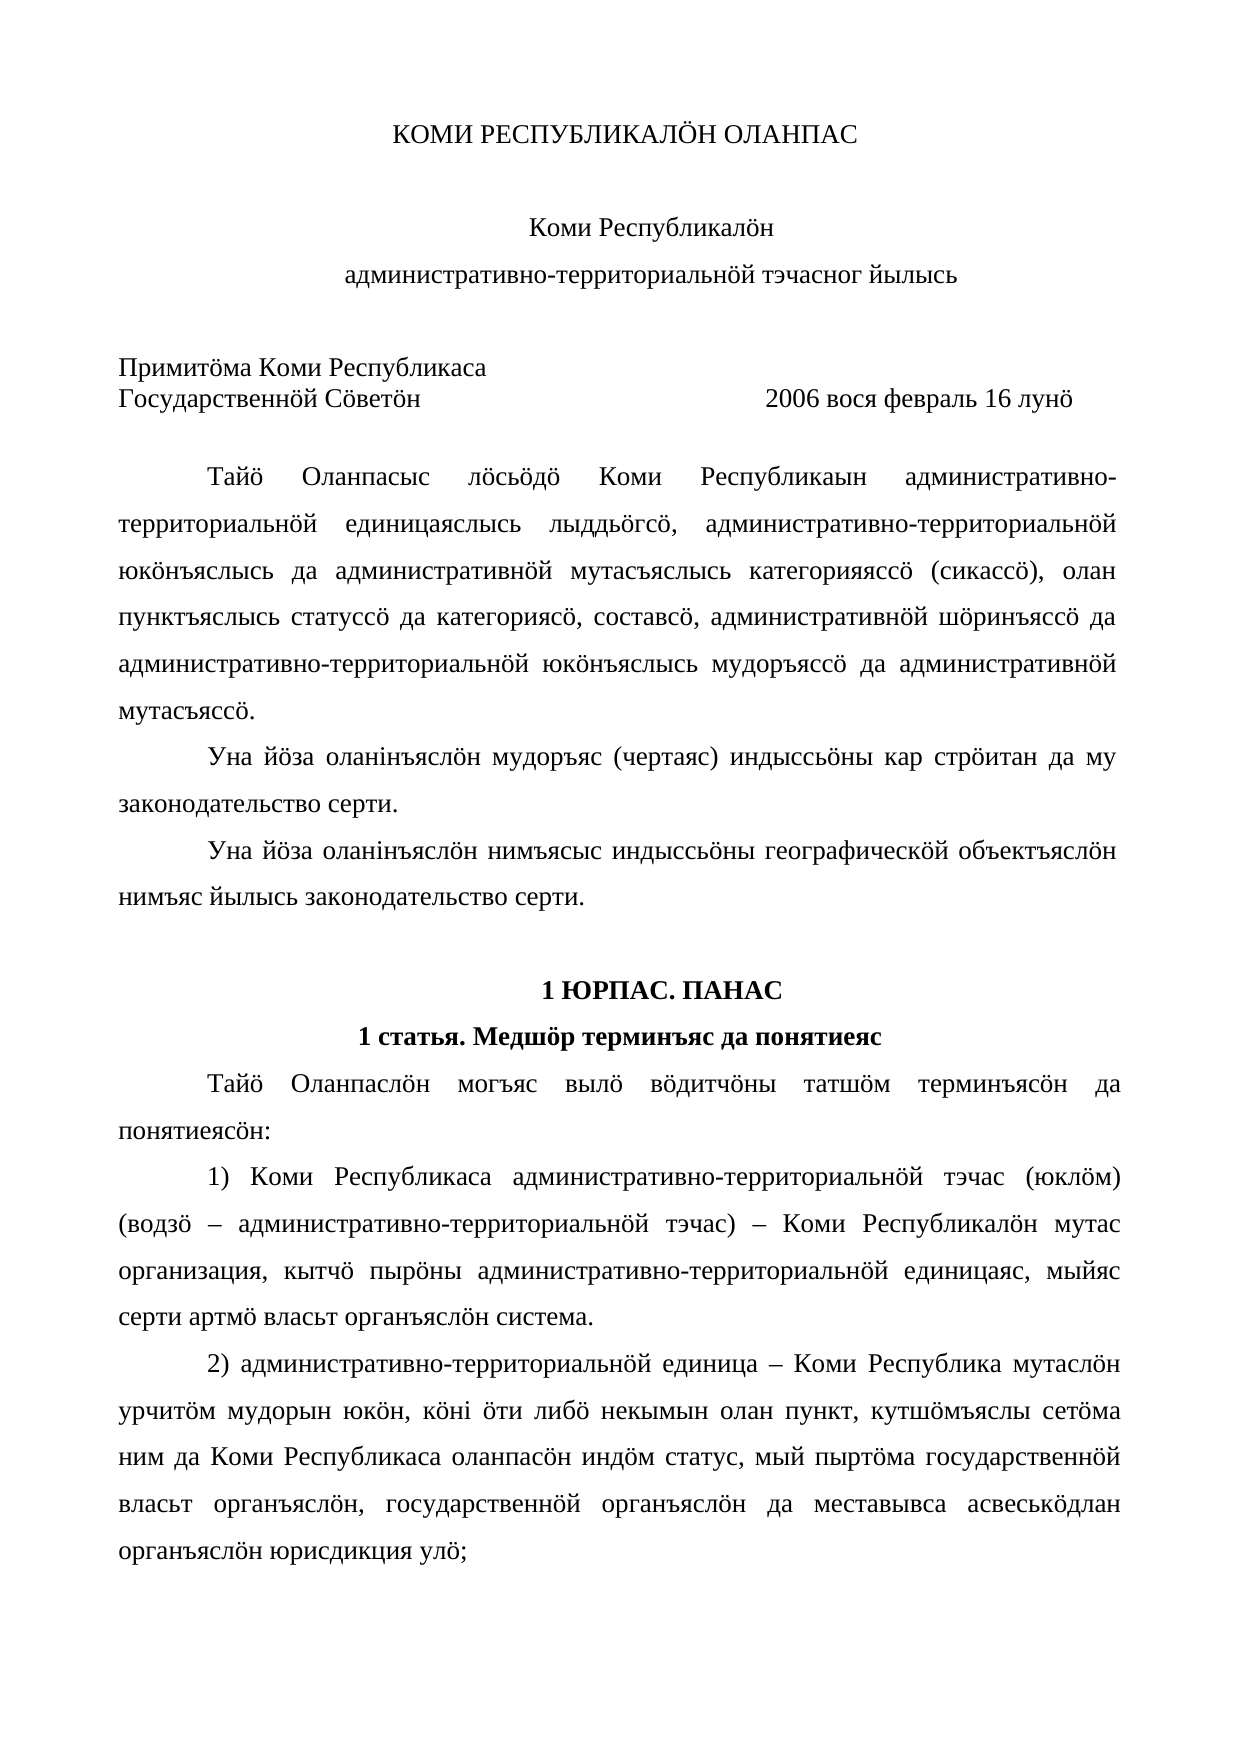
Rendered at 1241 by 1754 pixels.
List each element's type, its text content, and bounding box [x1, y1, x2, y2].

subtitle 1 ЮРПАС. ПАНАС [118, 974, 1118, 1005]
text Коми Республикалöн [118, 211, 1132, 243]
text Уна йöза оланiнъяслöн мудоръяс (чертаяс) индыссьöны кар стрöитан да му законодательство серти. [118, 740, 1118, 818]
text Тайö Оланпаслöн могъяс вылö вöдитчöны татшöм терминъясöн да понятиеясöн: [118, 1067, 1122, 1145]
text Тайö Оланпасыс лöсьöдö Коми Республикаын административно-территориальнöй единицаяслысь лыддьöгсö, административно-территориальнöй юкöнъяслысь да административнöй мутасъяслысь категорияяссö (сикассö), олан пунктъяслысь статуссö да категориясö, составсö, административнöй шöринъяссö да административно-территориальнöй юкöнъяслысь мудоръяссö да административнöй мутасъяссö. [118, 460, 1118, 725]
text 1 статья. Медшöр терминъяс да понятиеяс [118, 1020, 1122, 1052]
subtitle КОМИ РЕСПУБЛИКАЛÖН ОЛАНПАС [118, 118, 1132, 149]
text административно-территориальнöй тэчасног йылысь [118, 258, 1132, 289]
text 2) административно-территориальнöй единица – Коми Республика мутаслöн урчитöм мудорын юкöн, кöнi öти либö некымын олан пункт, кутшöмъяслы сетöма ним да Коми Республикаса оланпасöн индöм статус, мый пыртöма государственнöй власьт органъяслöн, государственнöй органъяслöн да меставывса асвеськöдлан органъяслöн юрисдикция улö; [118, 1347, 1122, 1565]
text 1) Коми Республикаса административно-территориальнöй тэчас (юклöм) (водзö – административно-территориальнöй тэчас) – Коми Республикалöн мутас организация, кытчö пырöны административно-территориальнöй единицаяс, мыйяс серти артмö власьт органъяслöн система. [118, 1160, 1122, 1332]
text Уна йöза оланiнъяслöн нимъясыс индыссьöны географическöй объектъяслöн нимъяс йылысь законодательство серти. [118, 834, 1118, 912]
subtitle Государственнöй Сöветöн 2006 вося февраль 16 лунö [118, 383, 1132, 414]
subtitle Примитöма Коми Республикаса [118, 351, 1132, 383]
